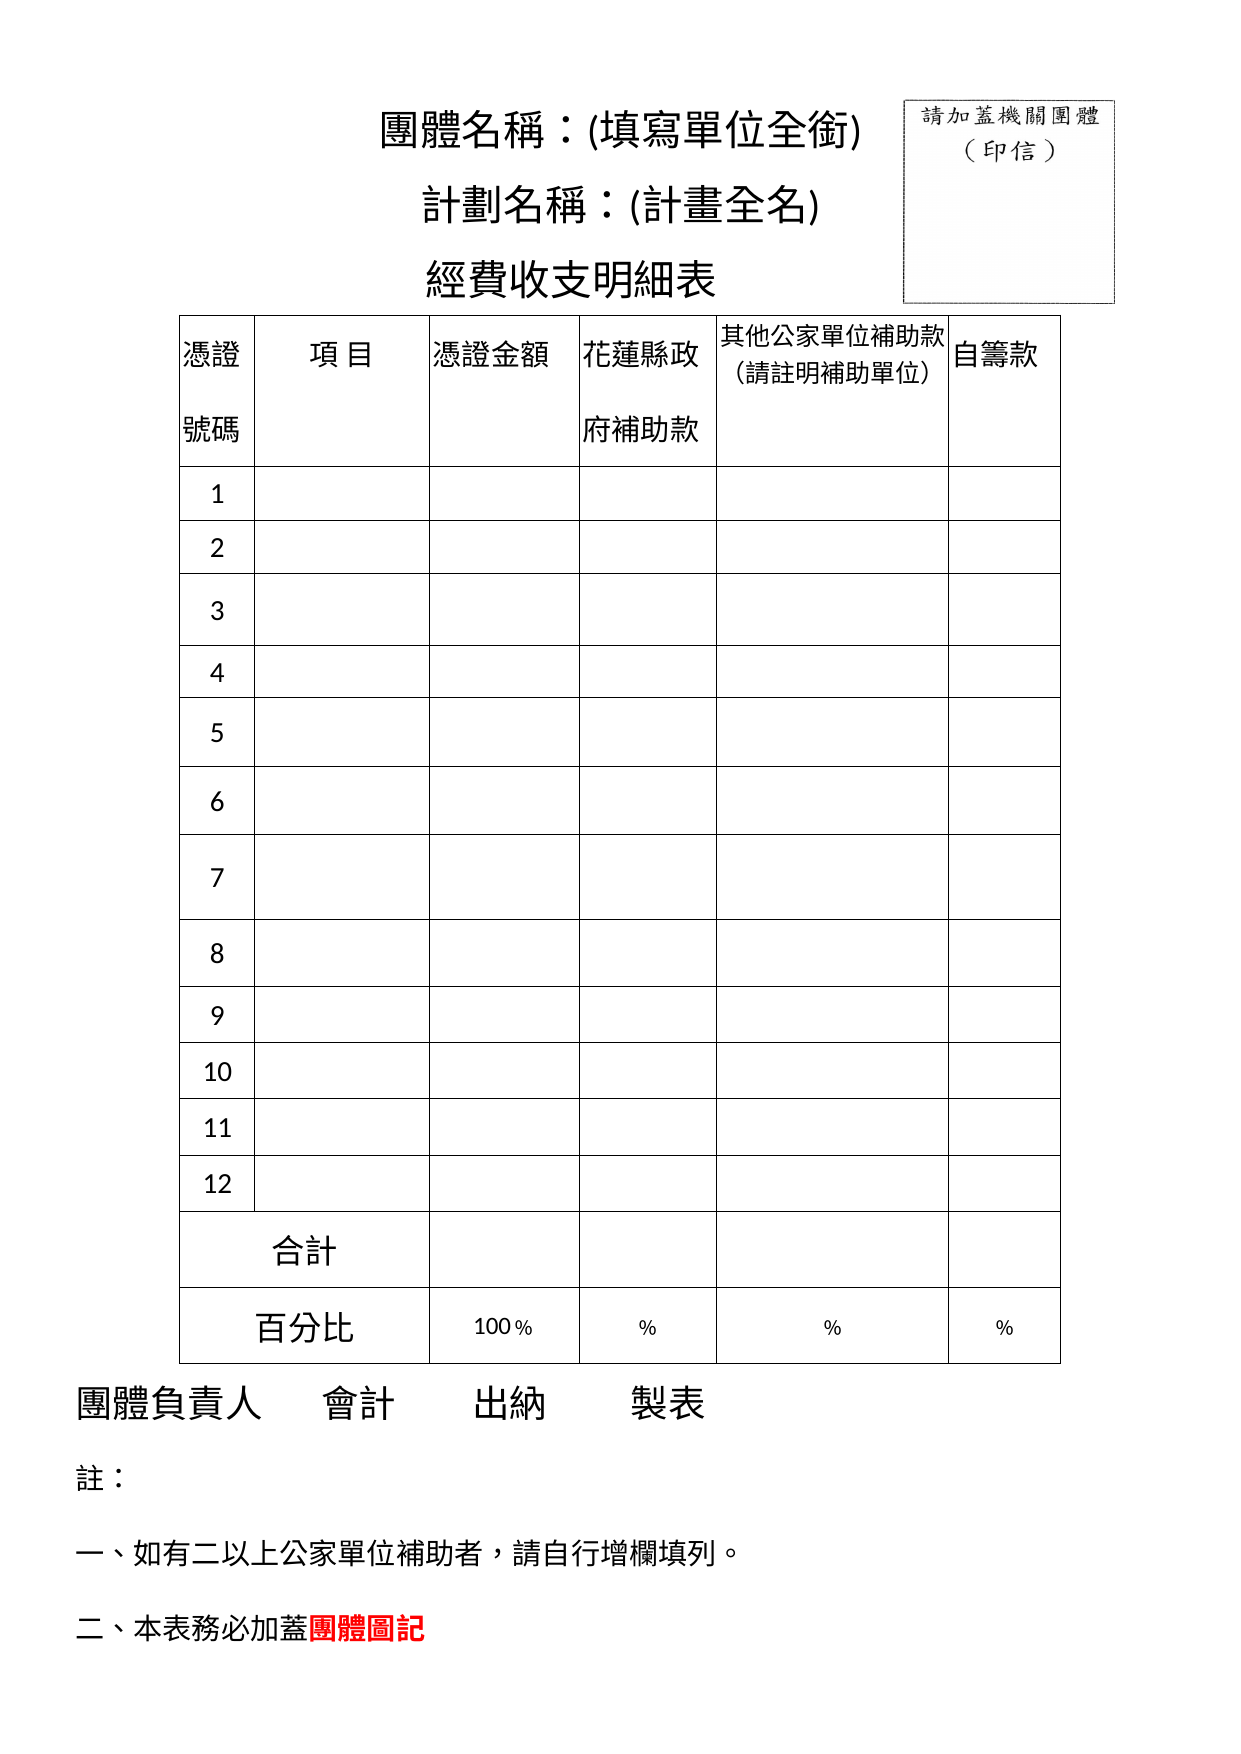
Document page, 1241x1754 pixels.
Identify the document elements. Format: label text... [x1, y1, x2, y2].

table_header 憑證金額 [430, 316, 579, 466]
table_cell 1 [180, 467, 254, 520]
table_cell 100﹪ [430, 1288, 579, 1363]
table_cell [430, 1156, 579, 1211]
table_cell [255, 767, 429, 834]
table_cell 11 [180, 1099, 254, 1154]
table_cell [717, 920, 948, 986]
table_cell 9 [180, 987, 254, 1042]
table_cell ﹪ [580, 1288, 716, 1363]
table_cell [580, 646, 716, 697]
table_header 花蓮縣政府補助款 [580, 316, 716, 466]
table_cell [255, 574, 429, 645]
table_cell [949, 521, 1060, 573]
table_cell 5 [180, 698, 254, 766]
table_cell 2 [180, 521, 254, 573]
table_cell [717, 467, 948, 520]
table_cell [717, 987, 948, 1042]
table_cell ﹪ [949, 1288, 1060, 1363]
table_cell [949, 1156, 1060, 1211]
table_cell [580, 574, 716, 645]
table_cell 10 [180, 1043, 254, 1098]
table_cell [430, 1099, 579, 1154]
table_cell [580, 1043, 716, 1098]
table_cell [580, 521, 716, 573]
table_cell [580, 1156, 716, 1211]
table_cell [717, 835, 948, 919]
table_cell [949, 698, 1060, 766]
table_cell 百分比 [180, 1288, 429, 1363]
table_cell [949, 646, 1060, 697]
table_header 自籌款 [949, 316, 1060, 466]
table_cell [949, 467, 1060, 520]
text 一、如有二以上公家單位補助者，請自行增欄填列。 [75, 1514, 1165, 1589]
table_cell [580, 920, 716, 986]
table_cell [717, 646, 948, 697]
table_cell [949, 574, 1060, 645]
table_cell [430, 574, 579, 645]
table_header 憑證號碼 [180, 316, 254, 466]
table_cell [580, 467, 716, 520]
table_cell [717, 1212, 948, 1287]
table_cell [255, 920, 429, 986]
table_cell [255, 1043, 429, 1098]
table_cell [949, 835, 1060, 919]
table_cell 6 [180, 767, 254, 834]
table_cell [949, 920, 1060, 986]
table_cell [717, 1099, 948, 1154]
table_cell [430, 646, 579, 697]
table_cell [255, 467, 429, 520]
table_cell [430, 698, 579, 766]
text 團體負責人 會計 出納 製表 [75, 1364, 1165, 1439]
table_cell [430, 467, 579, 520]
table_cell [255, 987, 429, 1042]
table_cell [580, 1099, 716, 1154]
table_header 其他公家單位補助款（請註明補助單位） [717, 316, 948, 466]
table_cell 3 [180, 574, 254, 645]
table_cell [580, 698, 716, 766]
table_cell [430, 920, 579, 986]
table_cell [580, 767, 716, 834]
table_cell [949, 987, 1060, 1042]
table_cell [255, 835, 429, 919]
table_cell [717, 521, 948, 573]
table_cell [949, 1043, 1060, 1098]
table_cell [580, 835, 716, 919]
table_cell 7 [180, 835, 254, 919]
table_cell ﹪ [717, 1288, 948, 1363]
text 團體名稱：(填寫單位全銜) [75, 89, 1165, 164]
table_cell 4 [180, 646, 254, 697]
table_cell [430, 1043, 579, 1098]
table_cell [255, 698, 429, 766]
table_cell [717, 1156, 948, 1211]
table_cell [717, 1043, 948, 1098]
text 註： [75, 1439, 1165, 1514]
table_cell 合計 [180, 1212, 429, 1287]
table_header 項 目 [255, 316, 429, 466]
table_cell [580, 987, 716, 1042]
table_cell [255, 646, 429, 697]
text 計劃名稱：(計畫全名) [75, 164, 1165, 239]
table_cell 8 [180, 920, 254, 986]
table_cell [255, 1099, 429, 1154]
table_cell [255, 521, 429, 573]
table_cell [430, 987, 579, 1042]
table_cell [717, 574, 948, 645]
table_cell [430, 1212, 579, 1287]
table_cell 12 [180, 1156, 254, 1211]
table_cell [949, 767, 1060, 834]
table_cell [949, 1212, 1060, 1287]
table_cell [949, 1099, 1060, 1154]
table_cell [430, 835, 579, 919]
table_cell [717, 698, 948, 766]
text 二、本表務必加蓋團體圖記 [75, 1589, 1165, 1664]
table_cell [430, 521, 579, 573]
text 經費收支明細表 [262, 239, 1165, 314]
table_cell [430, 767, 579, 834]
table_cell [717, 767, 948, 834]
table_cell [255, 1156, 429, 1211]
table_cell [580, 1212, 716, 1287]
